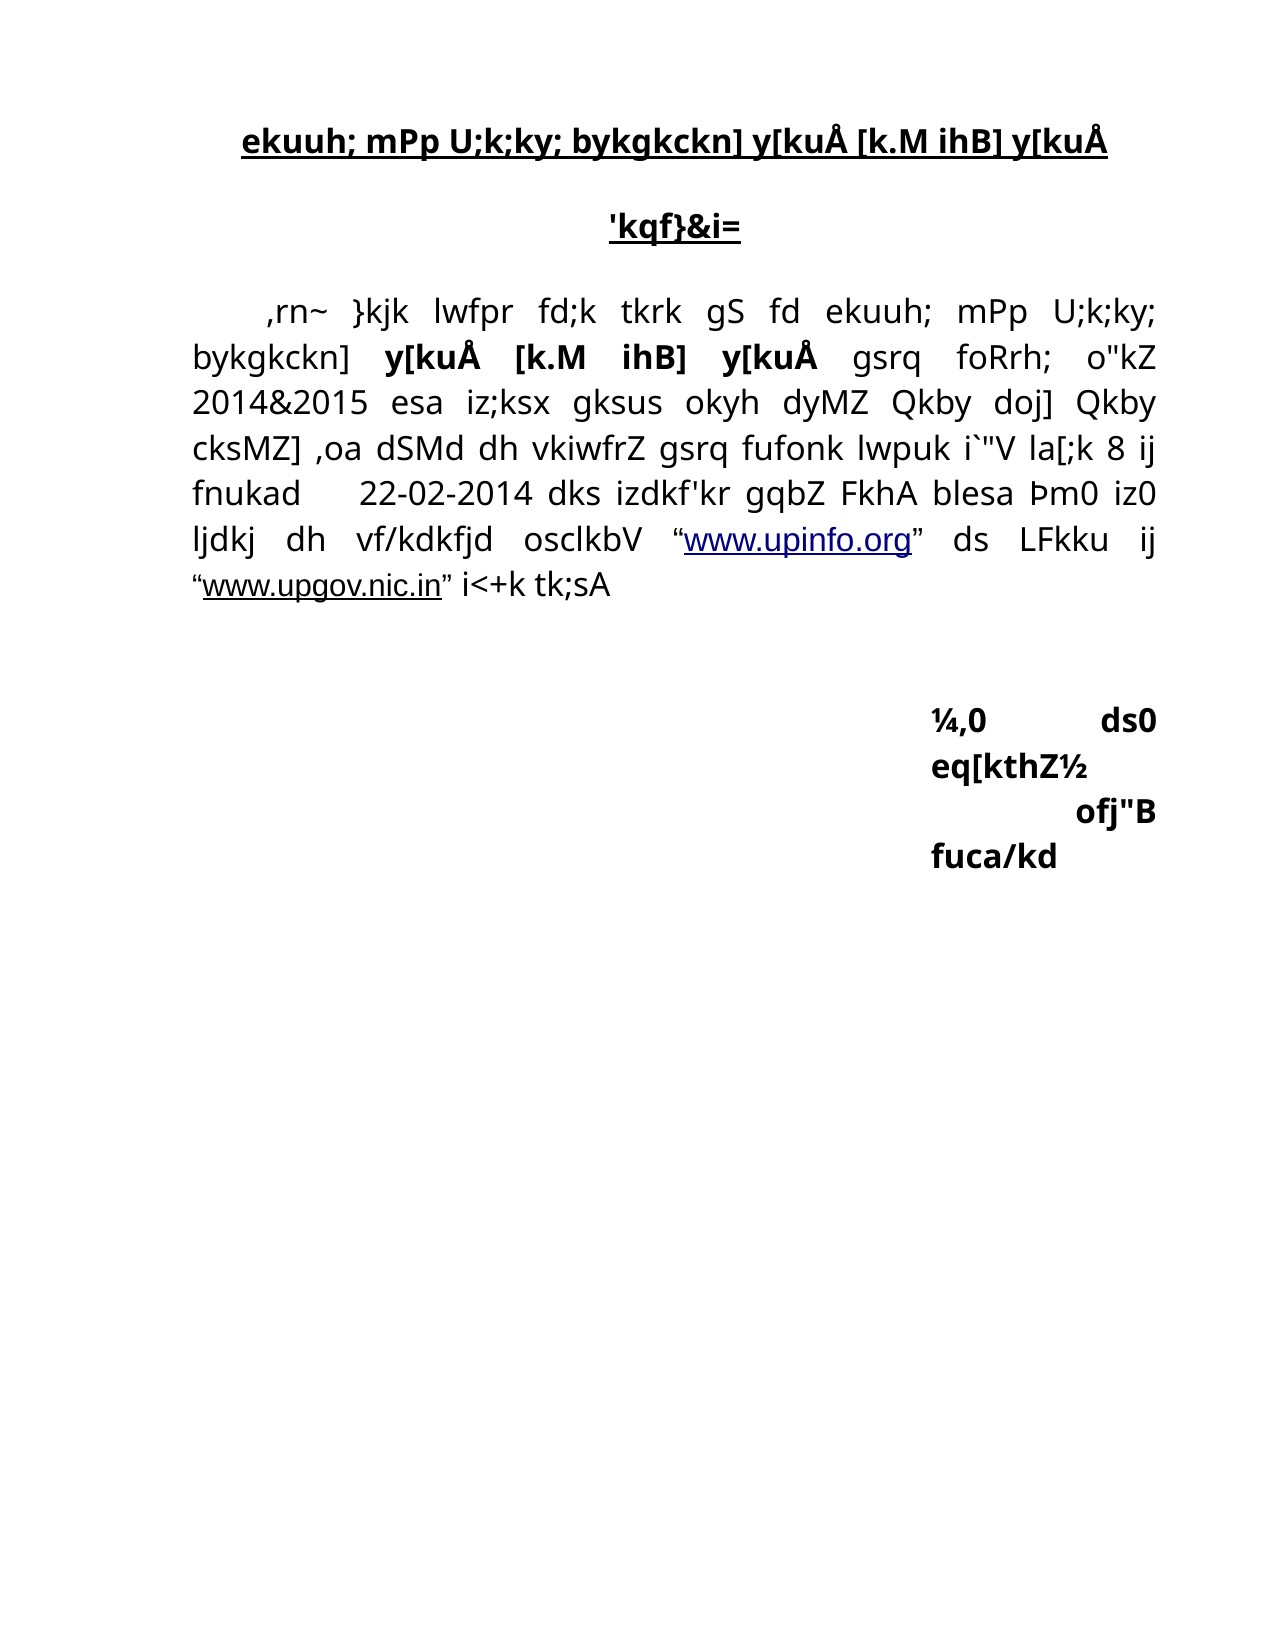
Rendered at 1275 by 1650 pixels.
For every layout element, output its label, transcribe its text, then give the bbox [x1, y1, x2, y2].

text ekuuh; mPp U;k;ky; bykgkckn] y[kuÅ [k.M ihB] y[kuÅ [192, 118, 1157, 163]
text ¼,0 ds0 eq[kthZ½ [931, 697, 1157, 788]
text 'kqf}&i= [192, 203, 1157, 249]
text ofj"B fuca/kd [931, 788, 1157, 879]
text ,rn~ }kjk lwfpr fd;k tkrk gS fd ekuuh; mPp U;k;ky; bykgkckn] y[kuÅ [k.M ihB] y[kuÅ gsrq foRrh; o"kZ 2014&2015 esa iz;ksx gksus okyh dyMZ Qkby doj] Qkby cksMZ] ,oa dSMd dh vkiwfrZ gsrq fufonk lwpuk i`"V la[;k 8 ij fnukad 22-02-2014 dks izdkf'kr gqbZ FkhA blesa Þm0 iz0 ljdkj dh vf/kdkfjd osclkbV “www.upinfo.org” ds LFkku ij “www.upgov.nic.in” i<+k tk;sA [192, 288, 1157, 606]
